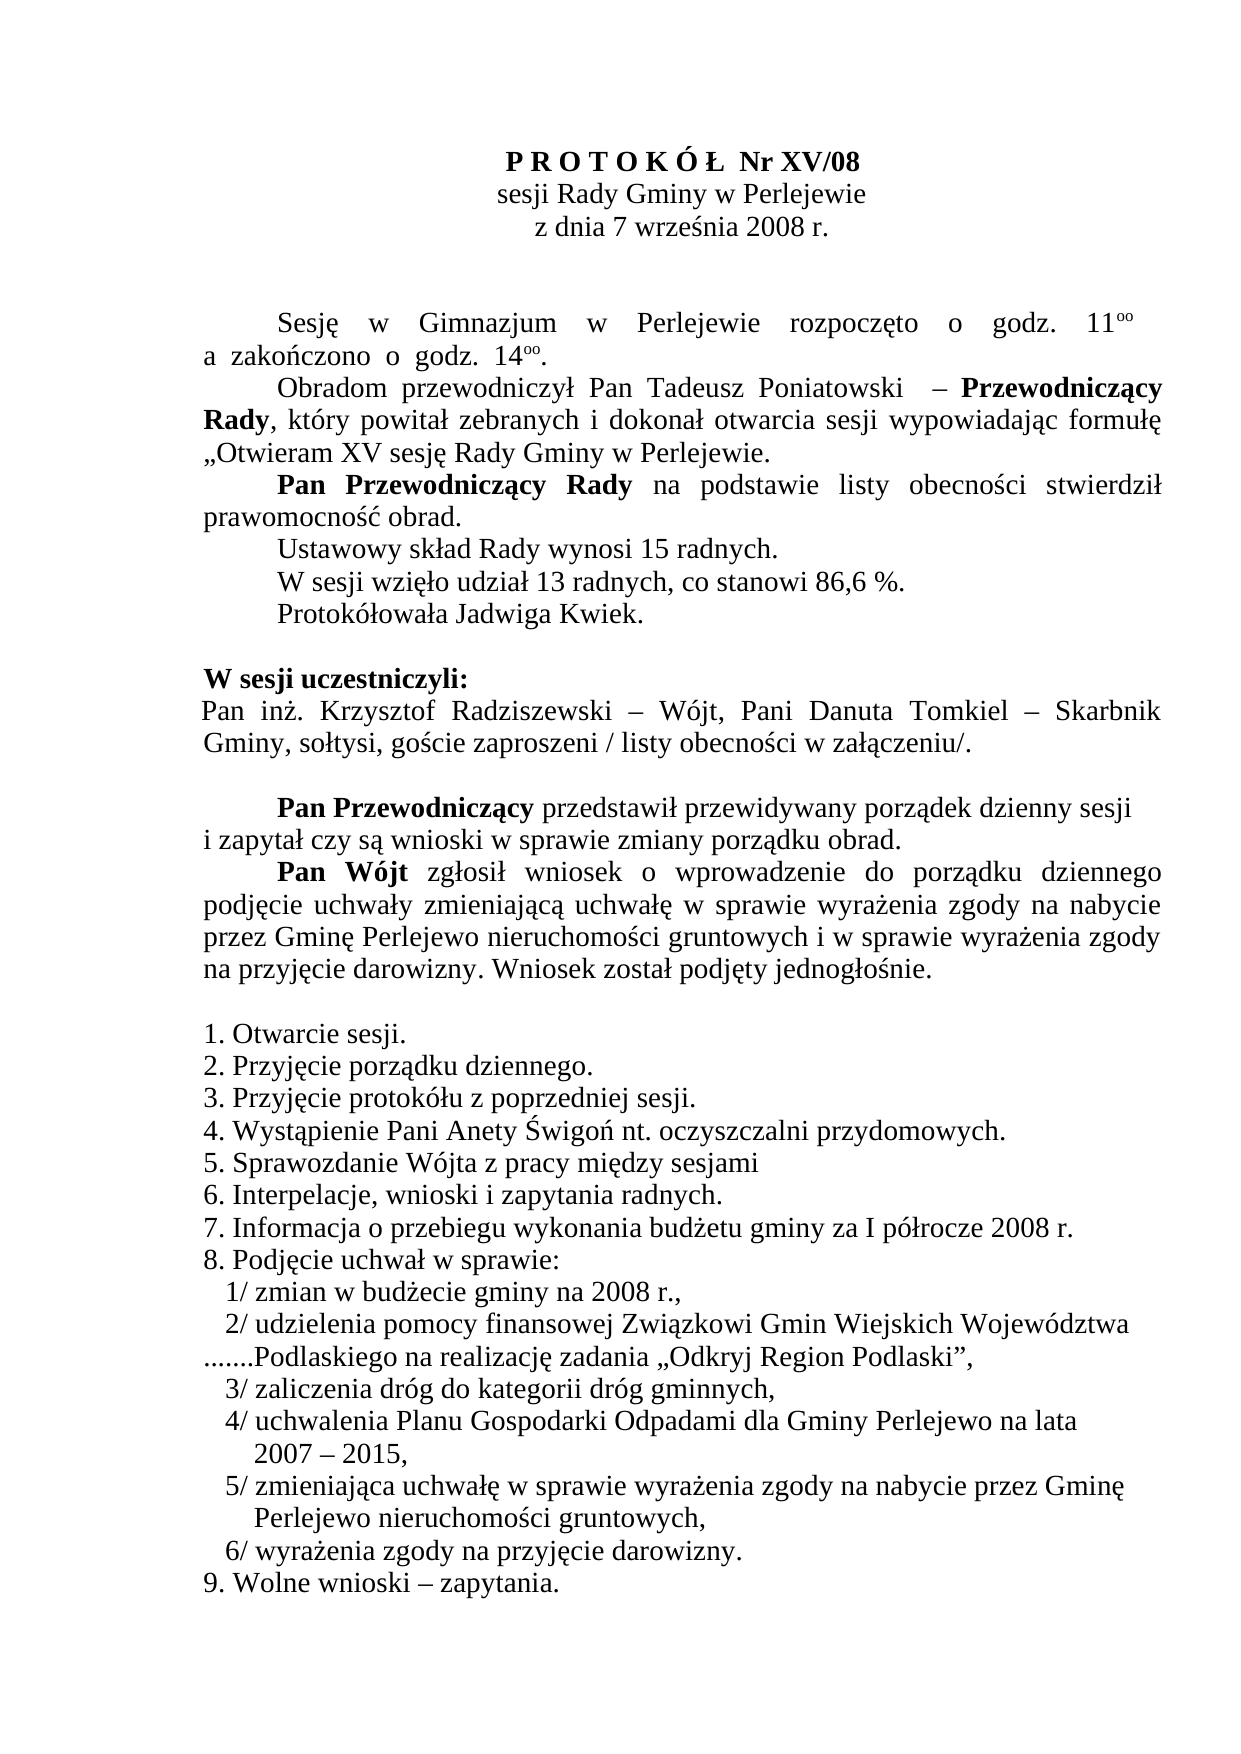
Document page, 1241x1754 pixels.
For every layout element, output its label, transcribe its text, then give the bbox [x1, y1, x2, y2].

text Pan Przewodniczący Rady na podstawie listy obecności stwierdził prawomocność obrad. [203, 468, 1163, 533]
text 8. Podjęcie uchwał w sprawie: [203, 1243, 1163, 1276]
text 4/ uchwalenia Planu Gospodarki Odpadami dla Gminy Perlejewo na lata 2007 – 2015, [203, 1405, 1163, 1469]
text P R O T O K Ó Ł Nr XV/08 [203, 145, 1163, 178]
text Ustawowy skład Rady wynosi 15 radnych. [201, 533, 1163, 565]
text Pan Wójt zgłosił wniosek o wprowadzenie do porządku dziennego podjęcie uchwały zmieniającą uchwałę w sprawie wyrażenia zgody na nabycie przez Gminę Perlejewo nieruchomości gruntowych i w sprawie wyrażenia zgody na przyjęcie darowizny. Wniosek został podjęty jednogłośnie. [203, 856, 1163, 985]
text 7. Informacja o przebiegu wykonania budżetu gminy za I półrocze 2008 r. [203, 1211, 1163, 1243]
text Protokółowała Jadwiga Kwiek. [201, 597, 1163, 630]
text W sesji uczestniczyli: [203, 662, 1163, 694]
text sesji Rady Gminy w Perlejewie [201, 178, 1163, 210]
text Pan Przewodniczący przedstawił przewidywany porządek dzienny sesji i zapytał czy są wnioski w sprawie zmiany porządku obrad. [203, 791, 1163, 856]
text 6/ wyrażenia zgody na przyjęcie darowizny. [203, 1534, 1163, 1566]
text 1/ zmian w budżecie gminy na 2008 r., [203, 1276, 1163, 1308]
text 5/ zmieniająca uchwałę w sprawie wyrażenia zgody na nabycie przez Gminę Perlejewo nieruchomości gruntowych, [203, 1469, 1163, 1534]
text z dnia 7 września 2008 r. [201, 210, 1163, 242]
text 2/ udzielenia pomocy finansowej Związkowi Gmin Wiejskich Województwa .......Podlaskiego na realizację zadania „Odkryj Region Podlaski”, [203, 1308, 1163, 1372]
text 9. Wolne wnioski – zapytania. [203, 1566, 1163, 1598]
text 3/ zaliczenia dróg do kategorii dróg gminnych, [203, 1372, 1163, 1405]
text Obradom przewodniczył Pan Tadeusz Poniatowski – Przewodniczący Rady, który powitał zebranych i dokonał otwarcia sesji wypowiadając formułę „Otwieram XV sesję Rady Gminy w Perlejewie. [201, 371, 1163, 468]
text W sesji wzięło udział 13 radnych, co stanowi 86,6 %. [201, 565, 1163, 597]
text Pan inż. Krzysztof Radziszewski – Wójt, Pani Danuta Tomkiel – Skarbnik Gminy, sołtysi, goście zaproszeni / listy obecności w załączeniu/. [201, 694, 1163, 759]
text 1. Otwarcie sesji. 2. Przyjęcie porządku dziennego. 3. Przyjęcie protokółu z poprzedniej sesji. [203, 1017, 1163, 1114]
text Sesję w Gimnazjum w Perlejewie rozpoczęto o godz. 11oo a zakończono o godz. 14oo. [203, 307, 1163, 371]
text 4. Wystąpienie Pani Anety Świgoń nt. oczyszczalni przydomowych. 5. Sprawozdanie Wójta z pracy między sesjami 6. Interpelacje, wnioski i zapytania radnych. [203, 1114, 1163, 1211]
